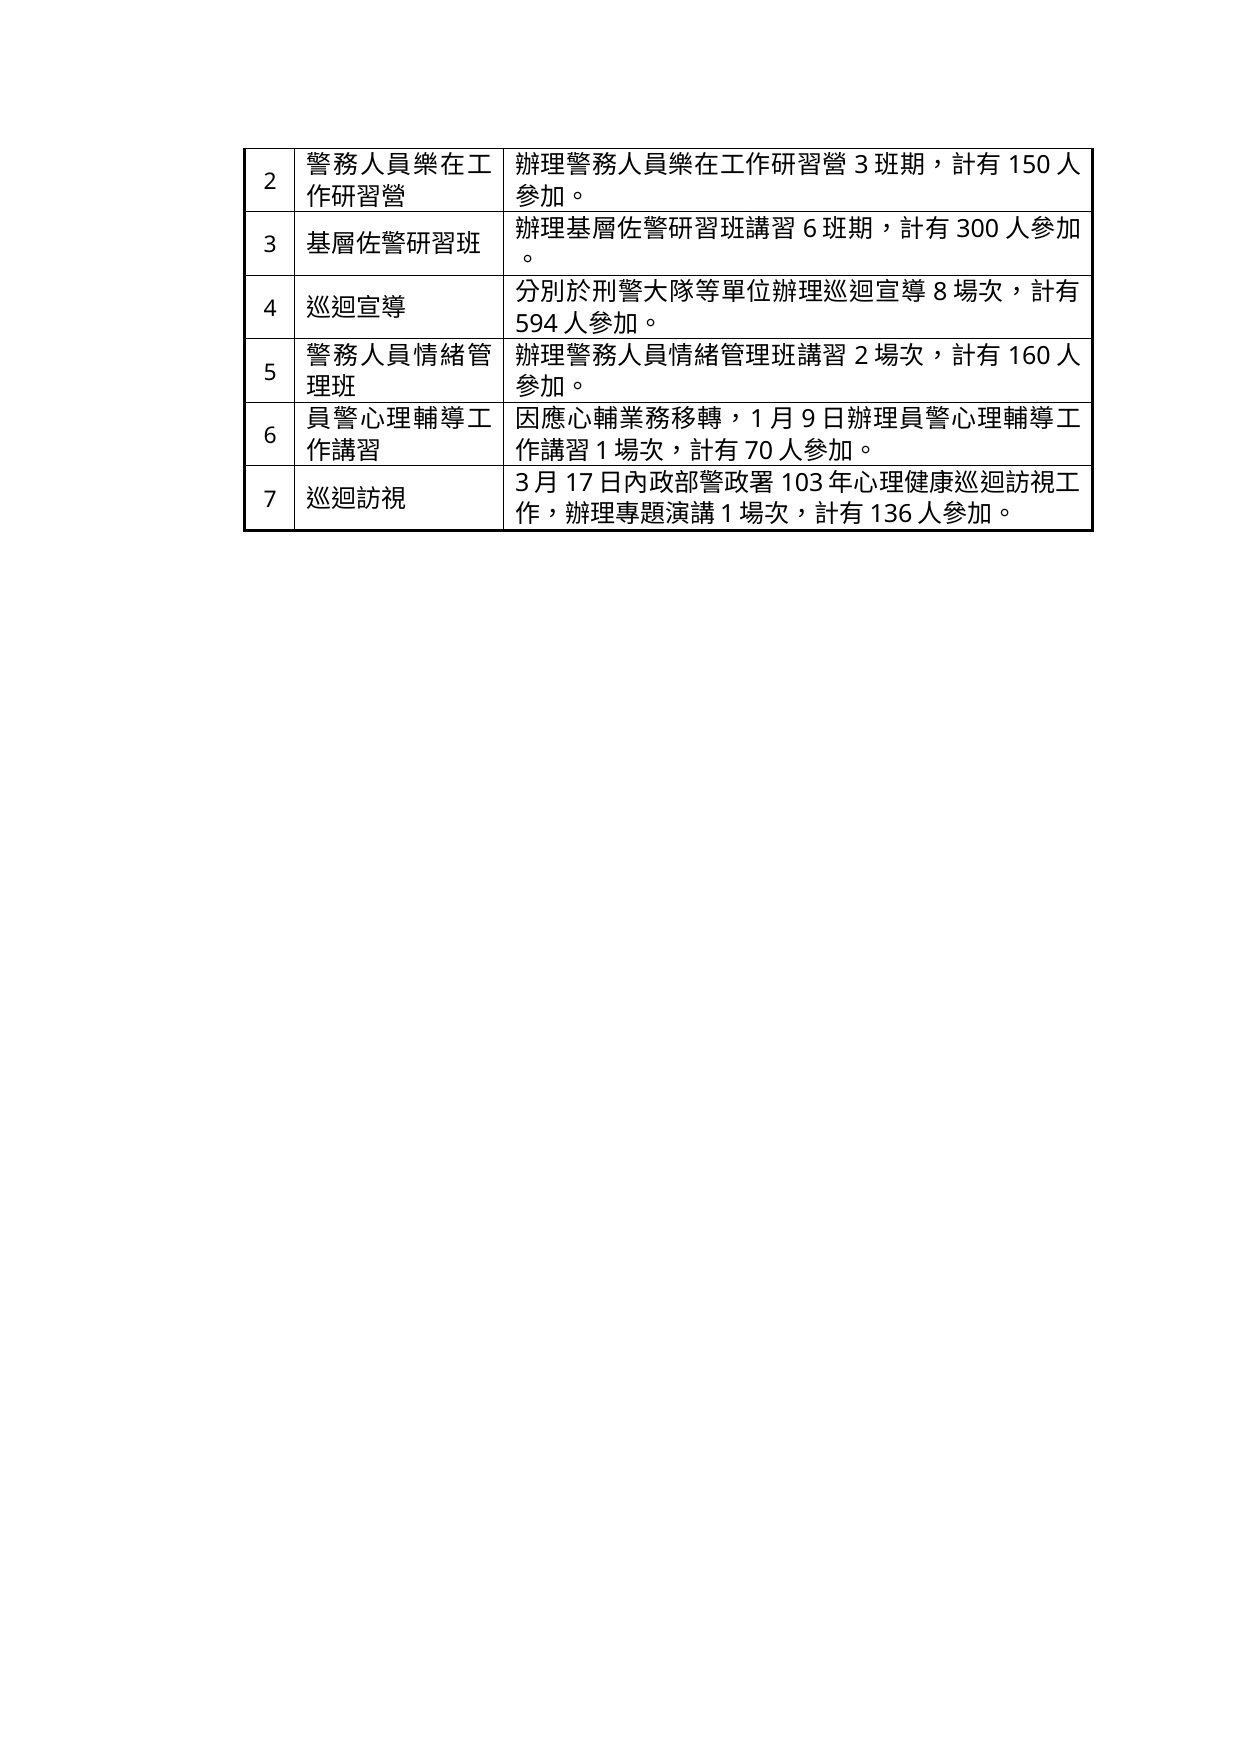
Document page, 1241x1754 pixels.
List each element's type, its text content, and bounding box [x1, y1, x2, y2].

table_cell 3 [246, 212, 294, 275]
table_cell 警務人員情緒管理班 [295, 339, 503, 402]
table_cell 4 [246, 276, 294, 338]
table_cell 5 [246, 339, 294, 402]
table_cell 辦理警務人員樂在工作研習營3班期，計有150人參加。 [504, 149, 1091, 211]
table_cell 辦理警務人員情緒管理班講習2場次，計有160人參加。 [504, 339, 1091, 402]
table_cell 警務人員樂在工作研習營 [295, 149, 503, 211]
table_cell 3月17日內政部警政署103年心理健康巡迴訪視工作，辦理專題演講1場次，計有136人參加。 [504, 466, 1091, 529]
table_cell 基層佐警研習班 [295, 212, 503, 275]
table_cell 2 [246, 149, 294, 211]
table_cell 因應心輔業務移轉，1月9日辦理員警心理輔導工作講習1場次，計有70人參加。 [504, 403, 1091, 465]
table_cell 巡迴宣導 [295, 276, 503, 338]
table_cell 6 [246, 403, 294, 465]
table_cell 巡迴訪視 [295, 466, 503, 529]
table_cell 辦理基層佐警研習班講習6班期，計有300人參加。 [504, 212, 1091, 275]
table_cell 分別於刑警大隊等單位辦理巡迴宣導8場次，計有594人參加。 [504, 276, 1091, 338]
table_cell 員警心理輔導工作講習 [295, 403, 503, 465]
table_cell 7 [246, 466, 294, 529]
